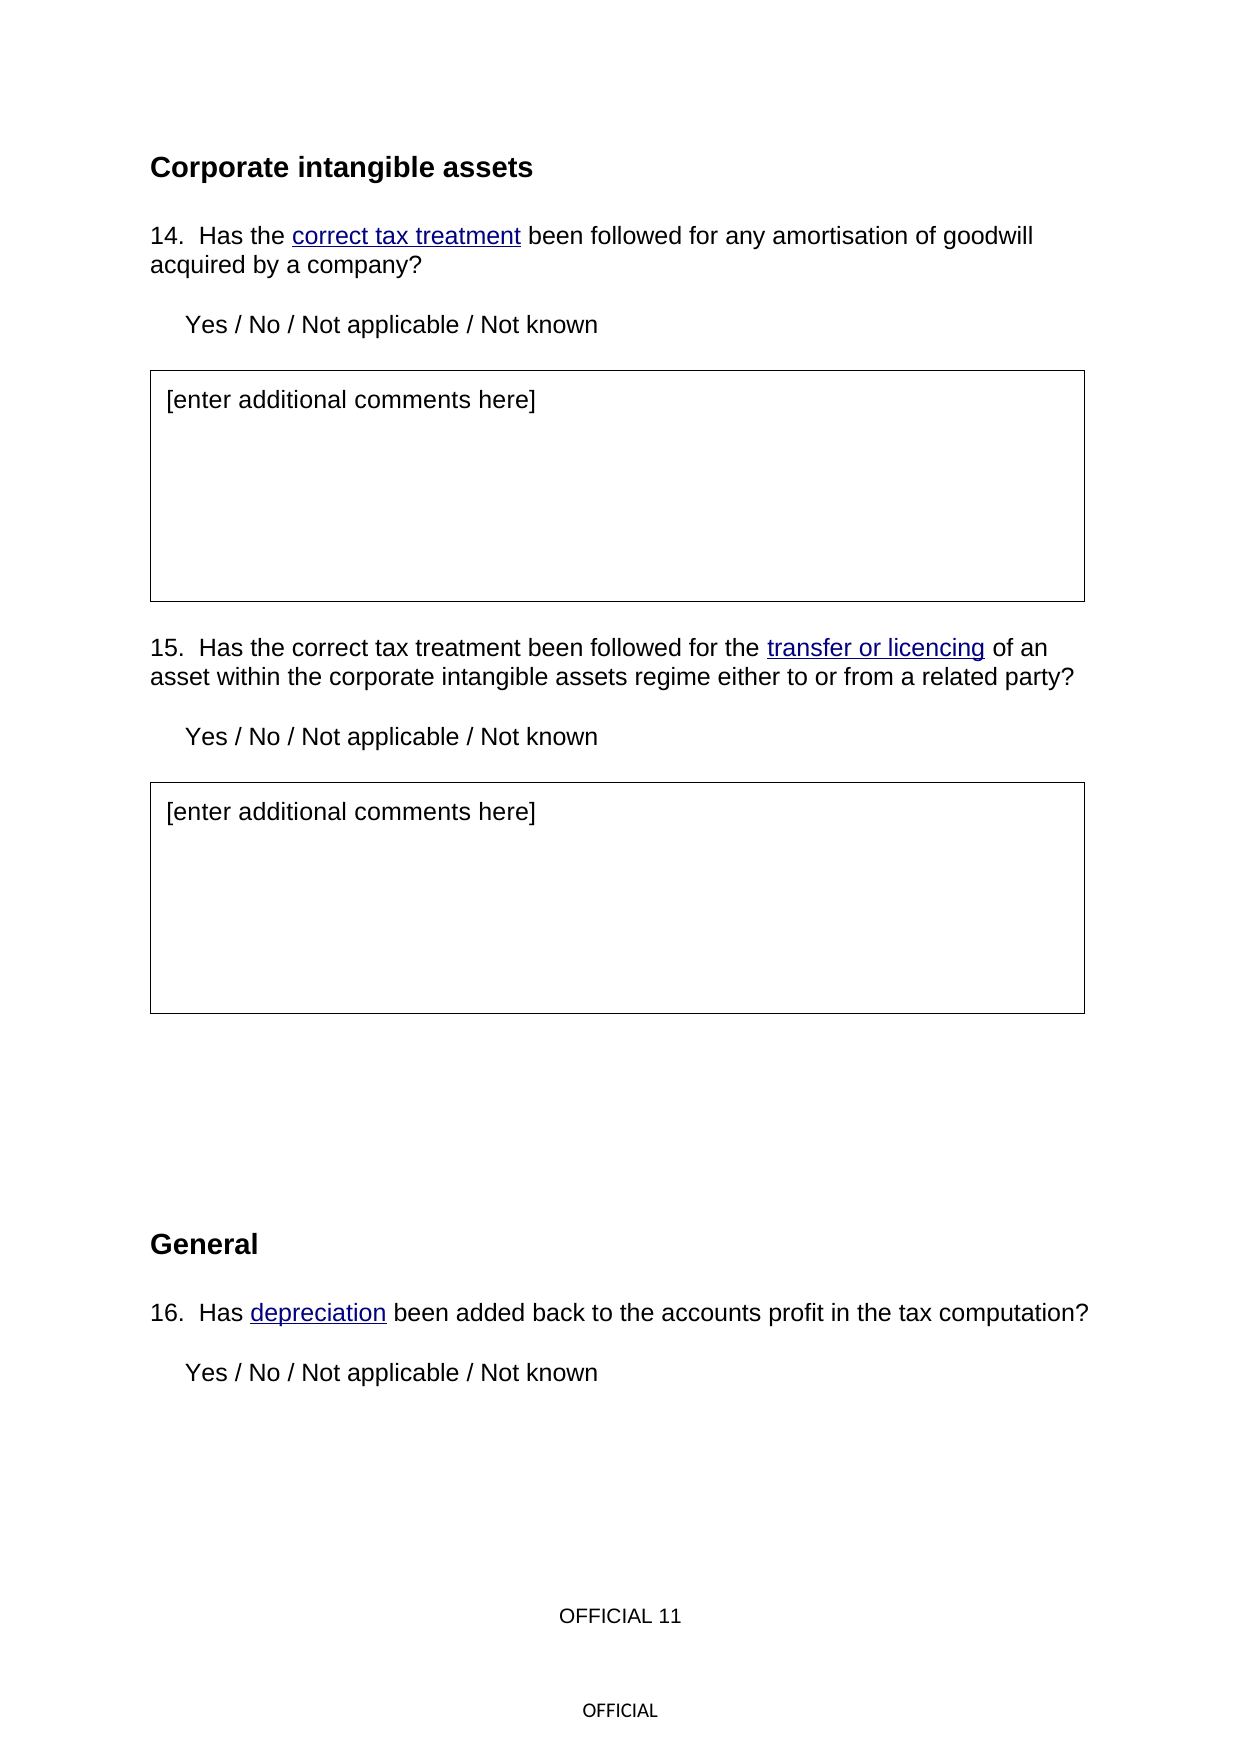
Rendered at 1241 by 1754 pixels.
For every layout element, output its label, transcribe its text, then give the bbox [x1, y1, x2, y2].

subtitle General [150, 1227, 1090, 1261]
subtitle 15. Has the correct tax treatment been followed for the transfer or licencing of an asset within the corporate intangible assets regime either to or from a related party? [150, 633, 1090, 691]
subtitle Yes / No / Not applicable / Not known [150, 310, 1090, 338]
text [enter additional comments here] [166, 384, 1065, 413]
subtitle 16. Has depreciation been added back to the accounts profit in the tax computation? [150, 1298, 1090, 1327]
subtitle Yes / No / Not applicable / Not known [150, 722, 1090, 751]
subtitle Yes / No / Not applicable / Not known [150, 1358, 1090, 1387]
text [enter additional comments here] [166, 797, 1065, 826]
subtitle 14. Has the correct tax treatment been followed for any amortisation of goodwill acquired by a company? [150, 221, 1090, 278]
subtitle Corporate intangible assets [150, 150, 1090, 183]
